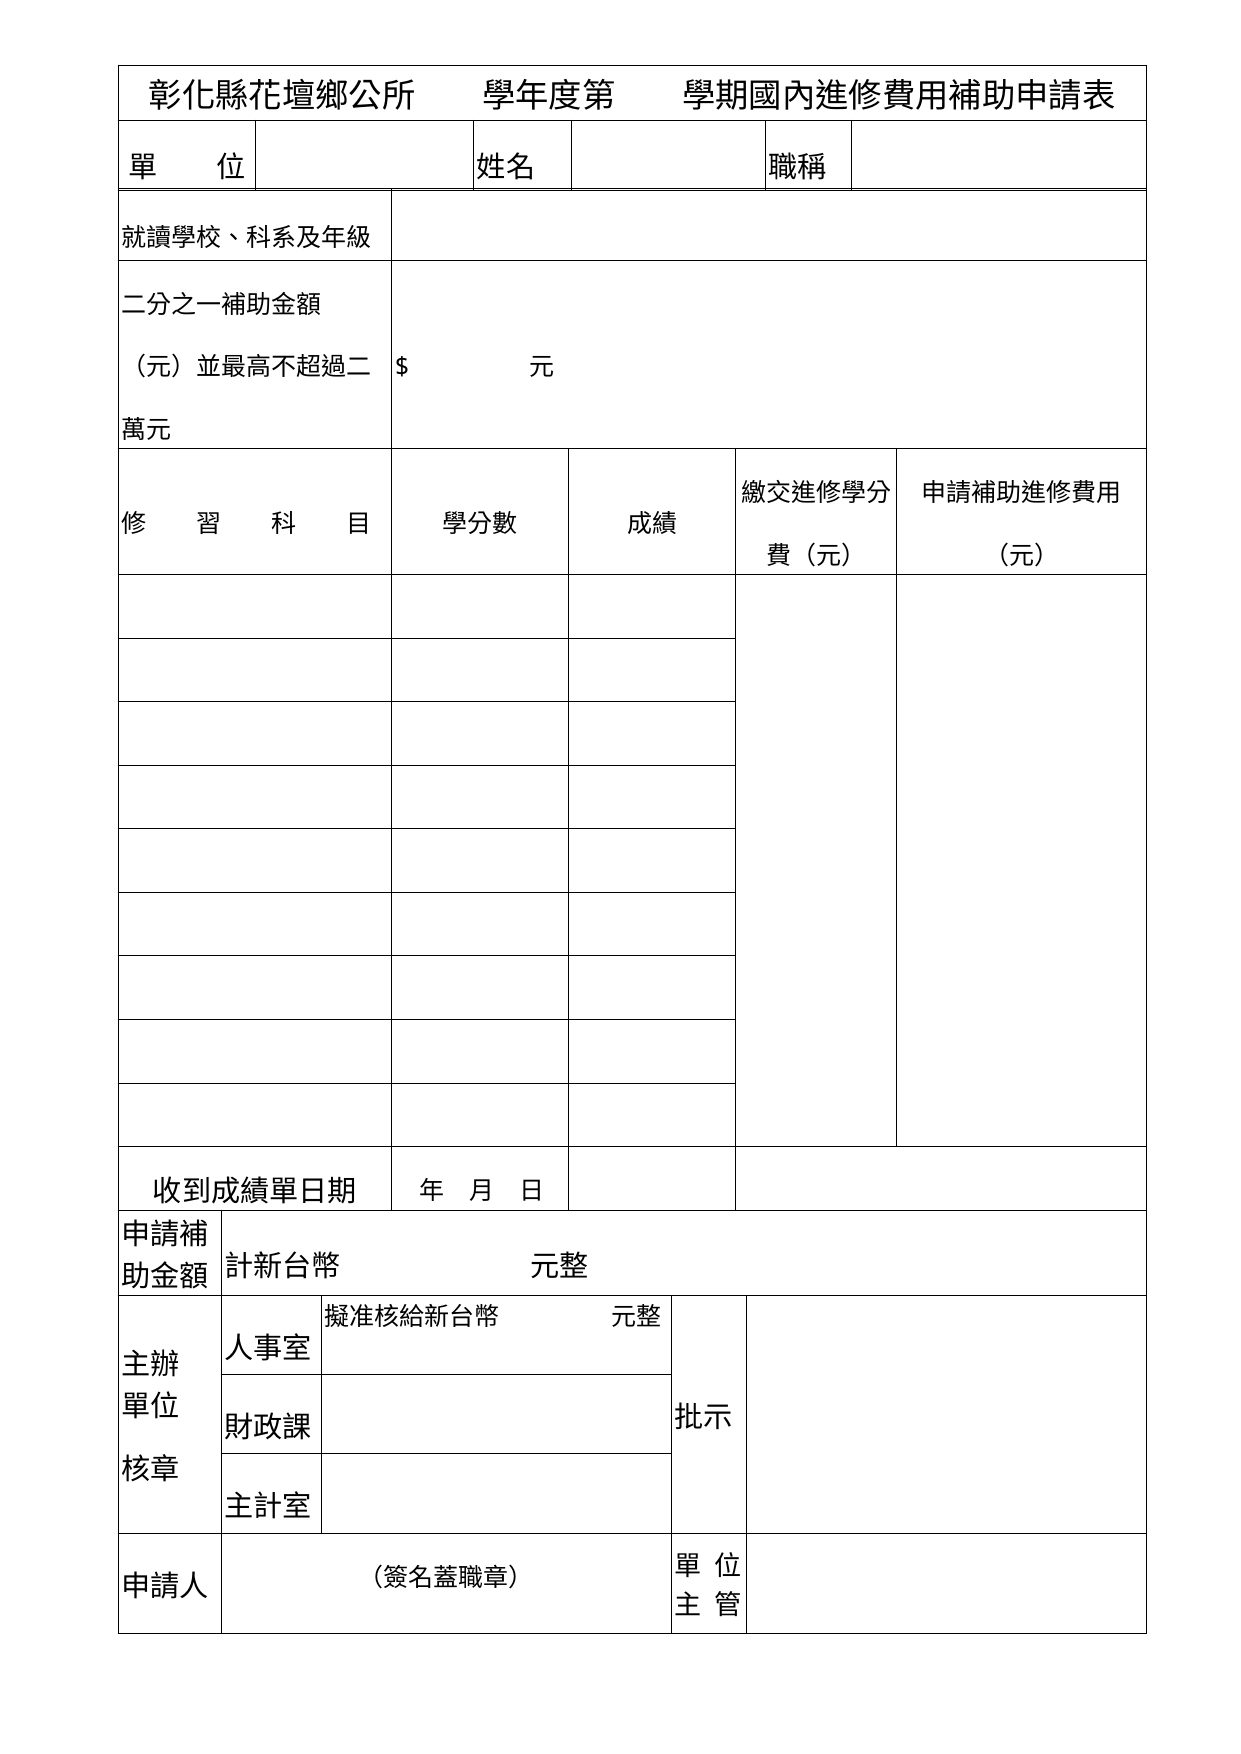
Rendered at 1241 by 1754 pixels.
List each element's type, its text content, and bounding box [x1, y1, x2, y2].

table_cell [119, 639, 391, 701]
table_cell [119, 702, 391, 765]
table_cell 申請人 [119, 1534, 221, 1633]
table_cell [392, 575, 568, 638]
table_cell [569, 893, 735, 955]
table_cell 職稱 [766, 121, 851, 188]
table_cell [392, 1084, 568, 1146]
table_cell [569, 956, 735, 1019]
table_cell [897, 575, 1146, 1146]
table_cell [119, 766, 391, 828]
table_cell [119, 893, 391, 955]
table_cell 財政課 [222, 1375, 321, 1453]
table_cell 修 習 科 目 [119, 449, 391, 574]
table_cell [747, 1534, 1146, 1633]
table_cell 批示 [672, 1296, 746, 1532]
table_cell [392, 639, 568, 701]
table_cell [392, 829, 568, 892]
table_cell 申請補助金額 [119, 1211, 221, 1295]
table_cell [119, 829, 391, 892]
table_cell [392, 956, 568, 1019]
table_cell 繳交進修學分費（元） [736, 449, 896, 574]
table_cell 學分數 [392, 449, 568, 574]
table_cell [119, 1020, 391, 1082]
table_cell [569, 829, 735, 892]
table_cell 收到成績單日期 [119, 1147, 391, 1209]
table_cell 年 月 日 [392, 1147, 568, 1209]
table_cell [569, 575, 735, 638]
table_header 彰化縣花壇鄉公所 學年度第 學期國內進修費用補助申請表 [119, 66, 1146, 119]
table_cell 成績 [569, 449, 735, 574]
table_cell [852, 121, 1146, 188]
table_cell 單 位 主 管 [672, 1534, 746, 1633]
table_cell 就讀學校、科系及年級 [119, 191, 391, 259]
table_cell 單 位 [119, 121, 255, 188]
table_cell 姓名 [474, 121, 571, 188]
table_cell [322, 1454, 671, 1532]
table_cell [119, 575, 391, 638]
table_cell [256, 121, 473, 188]
table_cell 主辦 單位 核章 [119, 1296, 221, 1532]
table_cell [736, 575, 896, 1146]
table_cell [569, 1147, 735, 1209]
table_cell [736, 1147, 1146, 1209]
table_cell [119, 1084, 391, 1146]
table_cell $ 元 [392, 261, 1146, 448]
table_cell [392, 1020, 568, 1082]
table_cell 計新台幣 元整 [222, 1211, 1146, 1295]
table_cell 申請補助進修費用 （元） [897, 449, 1146, 574]
table_cell （簽名蓋職章） [222, 1534, 671, 1633]
table_cell [392, 191, 1146, 259]
table_cell [569, 702, 735, 765]
table_cell [322, 1375, 671, 1453]
table_cell [747, 1296, 1146, 1532]
table_cell [569, 639, 735, 701]
table_cell [392, 766, 568, 828]
table_cell [572, 121, 765, 188]
table_cell [392, 702, 568, 765]
table_cell [569, 1084, 735, 1146]
table_cell [392, 893, 568, 955]
table_cell 二分之一補助金額（元）並最高不超過二萬元 [119, 261, 391, 448]
table_cell 擬准核給新台幣 元整 [322, 1296, 671, 1374]
table_cell 主計室 [222, 1454, 321, 1532]
table_cell [569, 1020, 735, 1082]
table_cell [569, 766, 735, 828]
table_cell 人事室 [222, 1296, 321, 1374]
table_cell [119, 956, 391, 1019]
